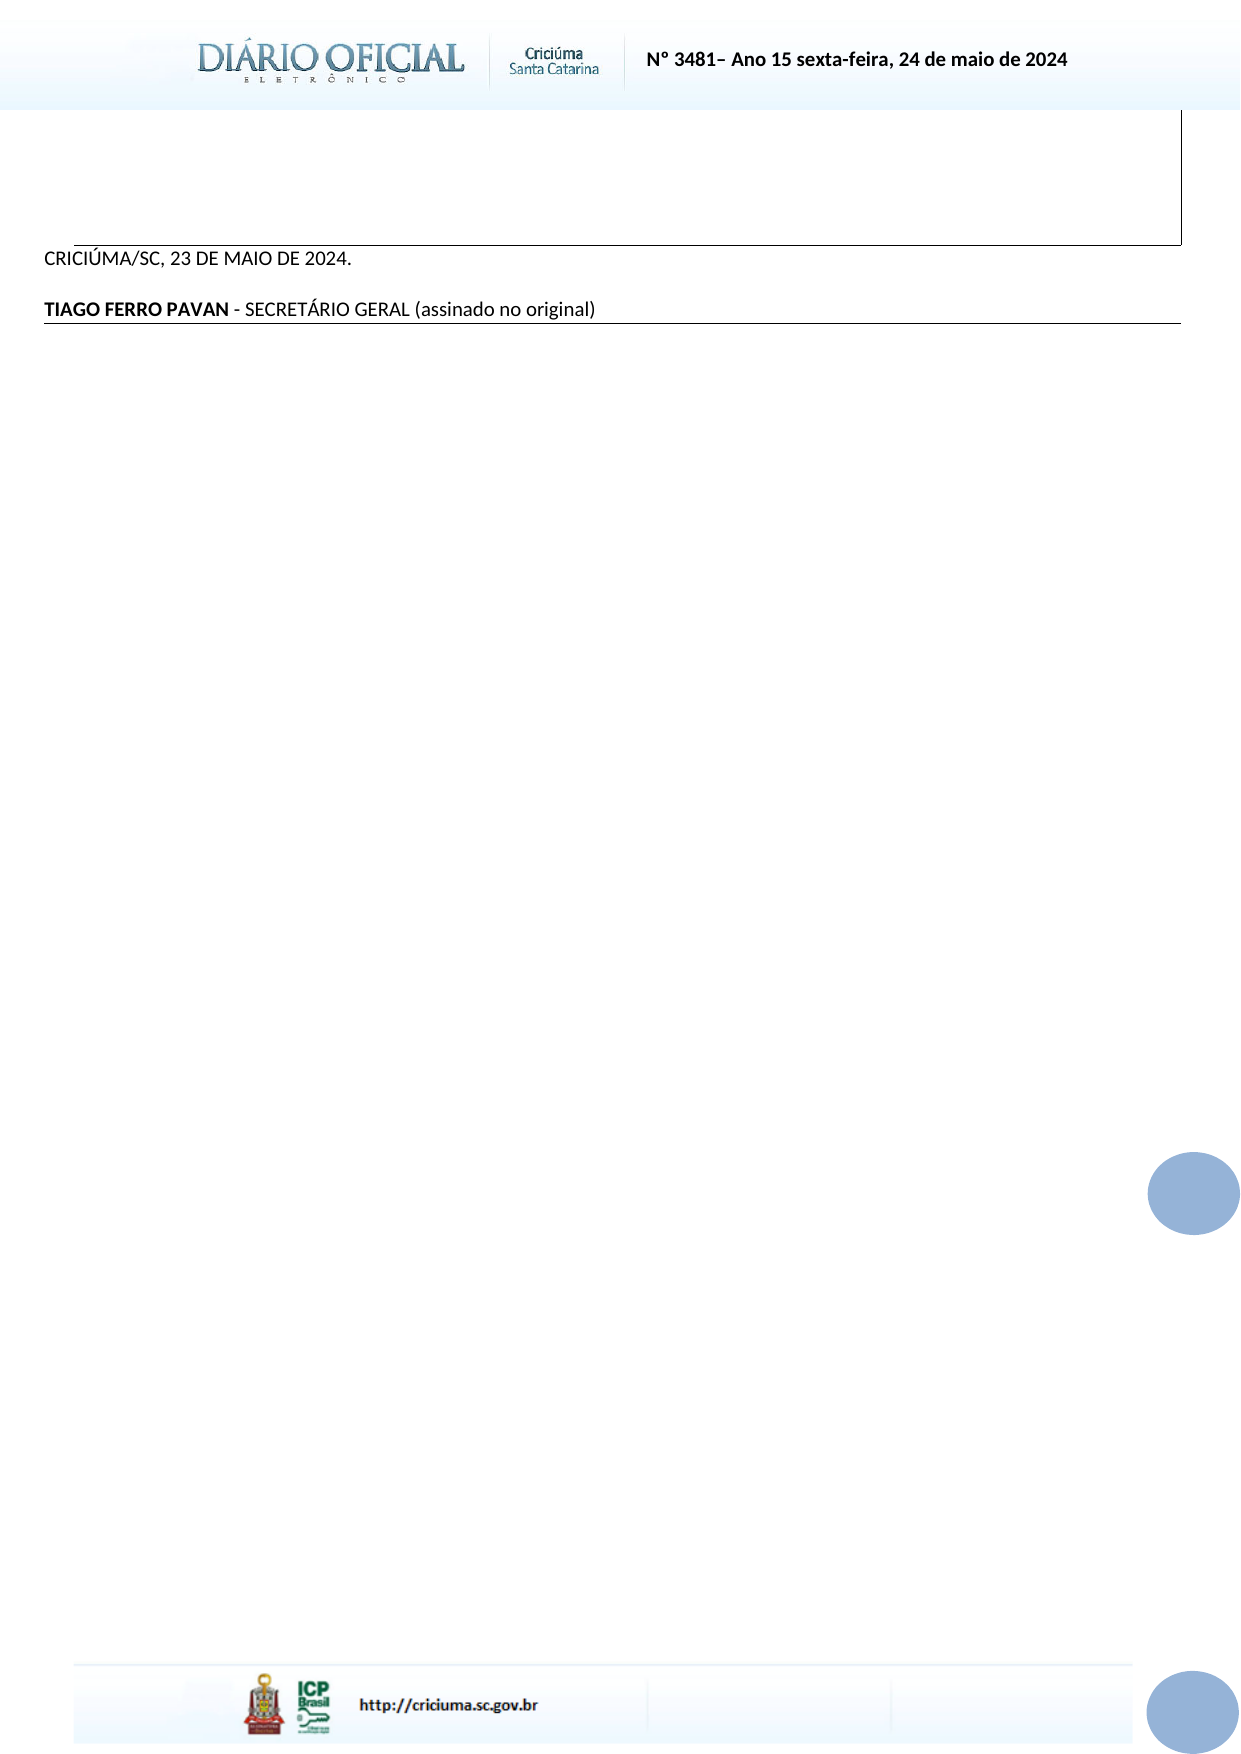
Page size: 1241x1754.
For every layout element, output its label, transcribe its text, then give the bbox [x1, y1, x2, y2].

text CRICIÚMA/SC, 23 DE MAIO DE 2024. [44, 245, 1181, 271]
text TIAGO FERRO PAVAN - SECRETÁRIO GERAL (assinado no original) [44, 296, 1181, 323]
